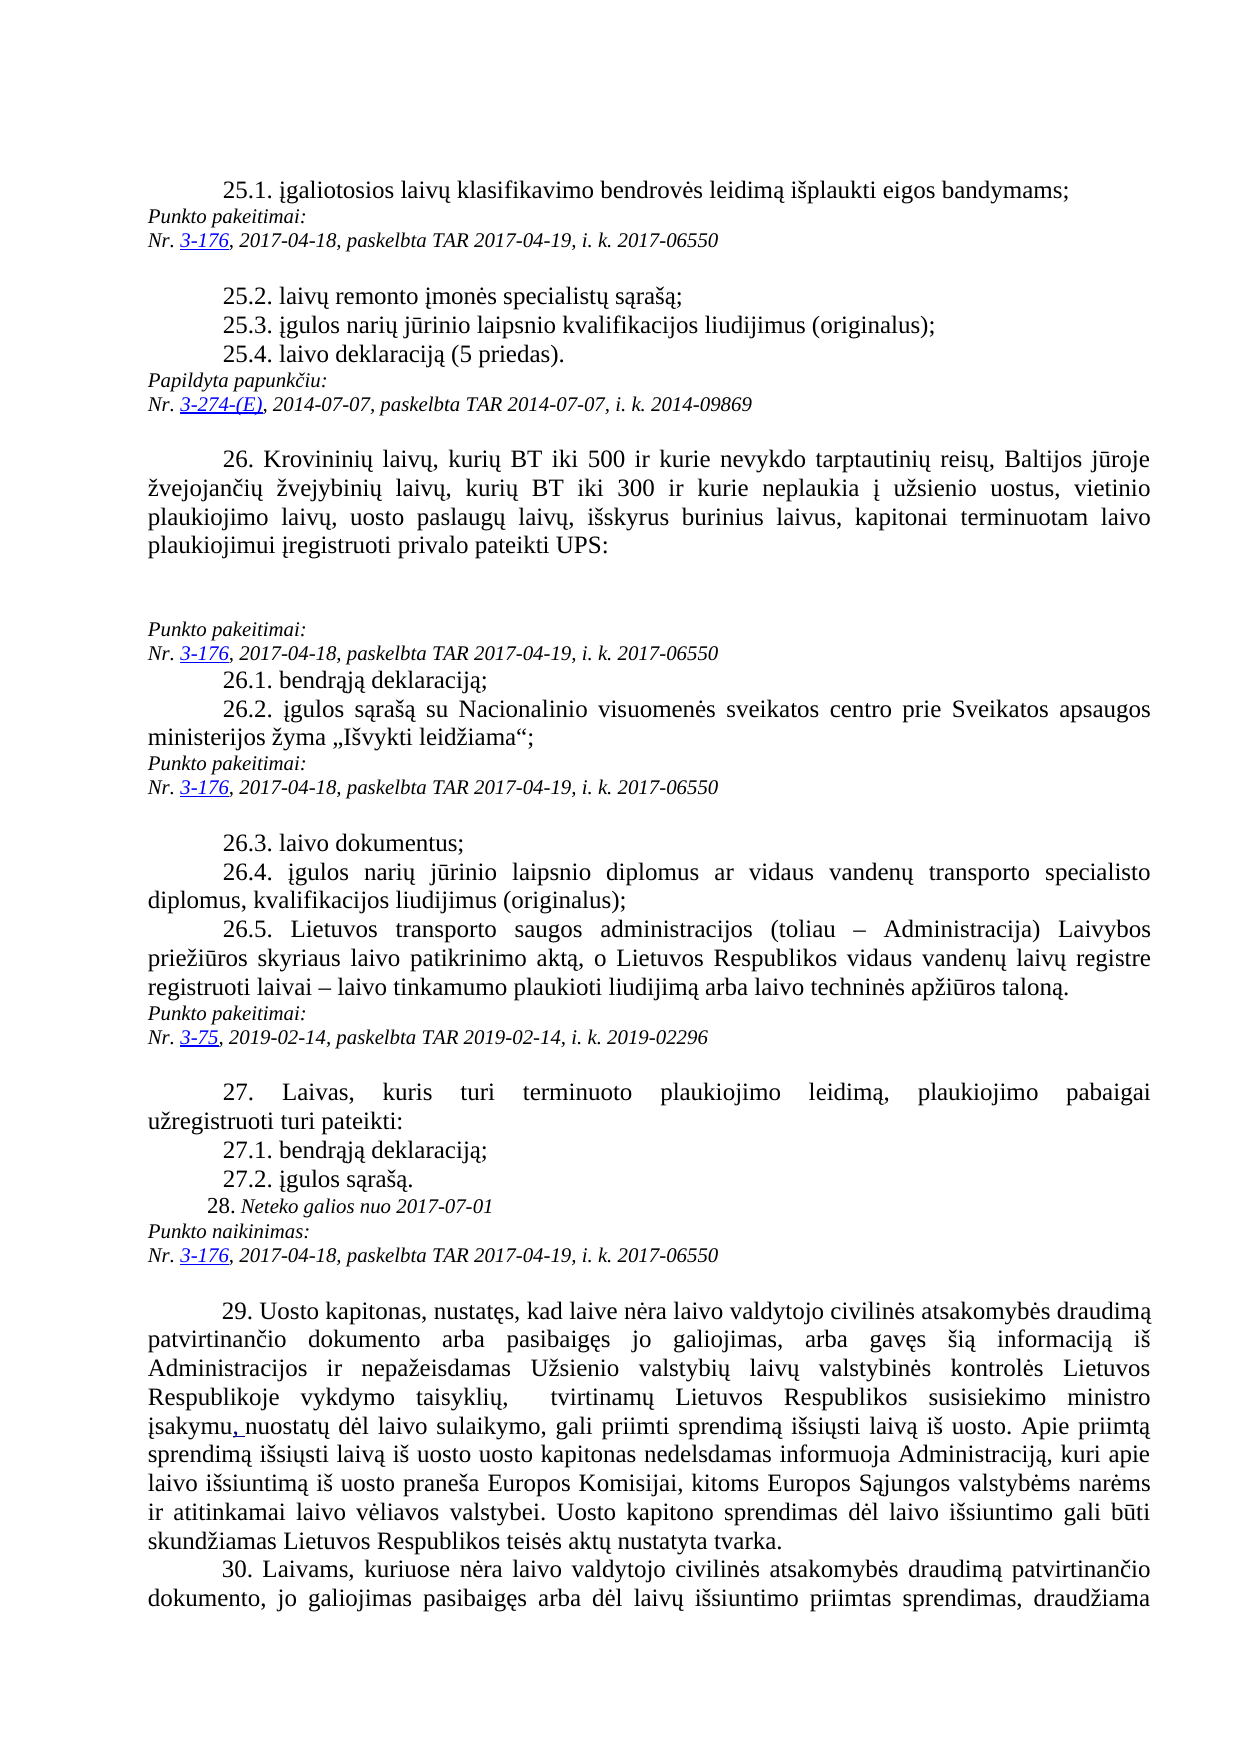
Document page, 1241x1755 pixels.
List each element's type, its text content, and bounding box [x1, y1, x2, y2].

text 25.4. laivo deklaraciją (5 priedas). [148, 339, 1152, 367]
text Nr. 3-176, 2017-04-18, paskelbta TAR 2017-04-19, i. k. 2017-06550 [148, 228, 1152, 252]
text 28. Neteko galios nuo 2017-07-01 [148, 1192, 1152, 1219]
text 27. Laivas, kuris turi terminuoto plaukiojimo leidimą, plaukiojimo pabaigai užregistruoti turi pateikti: [148, 1077, 1152, 1135]
text 26. Krovininių laivų, kurių BT iki 500 ir kurie nevykdo tarptautinių reisų, Baltijos jūroje žvejojančių žvejybinių laivų, kurių BT iki 300 ir kurie neplaukia į užsienio uostus, vietinio plaukiojimo laivų, uosto paslaugų laivų, išskyrus burinius laivus, kapitonai terminuotam laivo plaukiojimui įregistruoti privalo pateikti UPS: [148, 444, 1152, 559]
text Punkto naikinimas: [148, 1219, 1152, 1243]
text Nr. 3-176, 2017-04-18, paskelbta TAR 2017-04-19, i. k. 2017-06550 [148, 775, 1152, 799]
text Punkto pakeitimai: [148, 1001, 1152, 1025]
text Nr. 3-75, 2019-02-14, paskelbta TAR 2019-02-14, i. k. 2019-02296 [148, 1025, 1152, 1049]
text 26.1. bendrąją deklaraciją; [148, 665, 1152, 694]
text 25.3. įgulos narių jūrinio laipsnio kvalifikacijos liudijimus (originalus); [148, 310, 1152, 339]
text 30. Laivams, kuriuose nėra laivo valdytojo civilinės atsakomybės draudimą patvirtinančio dokumento, jo galiojimas pasibaigęs arba dėl laivų išsiuntimo priimtas sprendimas, draudžiama [148, 1554, 1152, 1612]
text Punkto pakeitimai: [148, 204, 1152, 228]
text 26.4. įgulos narių jūrinio laipsnio diplomus ar vidaus vandenų transporto specialisto diplomus, kvalifikacijos liudijimus (originalus); [148, 857, 1152, 914]
text Nr. 3-176, 2017-04-18, paskelbta TAR 2017-04-19, i. k. 2017-06550 [148, 641, 1152, 665]
text 26.3. laivo dokumentus; [148, 828, 1152, 857]
text Punkto pakeitimai: [148, 617, 1152, 641]
text 25.2. laivų remonto įmonės specialistų sąrašą; [148, 281, 1152, 310]
text Punkto pakeitimai: [148, 751, 1152, 775]
text 26.5. Lietuvos transporto saugos administracijos (toliau – Administracija) Laivybos priežiūros skyriaus laivo patikrinimo aktą, o Lietuvos Respublikos vidaus vandenų laivų registre registruoti laivai – laivo tinkamumo plaukioti liudijimą arba laivo techninės apžiūros taloną. [148, 914, 1152, 1001]
text Nr. 3-274-(E), 2014-07-07, paskelbta TAR 2014-07-07, i. k. 2014-09869 [148, 392, 1152, 416]
text 27.2. įgulos sąrašą. [148, 1164, 1152, 1192]
text 29. Uosto kapitonas, nustatęs, kad laive nėra laivo valdytojo civilinės atsakomybės draudimą patvirtinančio dokumento arba pasibaigęs jo galiojimas, arba gavęs šią informaciją iš Administracijos ir nepažeisdamas Užsienio valstybių laivų valstybinės kontrolės Lietuvos Respublikoje vykdymo taisyklių, tvirtinamų Lietuvos Respublikos susisiekimo ministro įsakymu, nuostatų dėl laivo sulaikymo, gali priimti sprendimą išsiųsti laivą iš uosto. Apie priimtą sprendimą išsiųsti laivą iš uosto uosto kapitonas nedelsdamas informuoja Administraciją, kuri apie laivo išsiuntimą iš uosto praneša Europos Komisijai, kitoms Europos Sąjungos valstybėms narėms ir atitinkamai laivo vėliavos valstybei. Uosto kapitono sprendimas dėl laivo išsiuntimo gali būti skundžiamas Lietuvos Respublikos teisės aktų nustatyta tvarka. [148, 1296, 1152, 1554]
text 25.1. įgaliotosios laivų klasifikavimo bendrovės leidimą išplaukti eigos bandymams; [148, 176, 1152, 204]
text Nr. 3-176, 2017-04-18, paskelbta TAR 2017-04-19, i. k. 2017-06550 [148, 1243, 1152, 1267]
text 26.2. įgulos sąrašą su Nacionalinio visuomenės sveikatos centro prie Sveikatos apsaugos ministerijos žyma „Išvykti leidžiama“; [148, 694, 1152, 751]
text 27.1. bendrąją deklaraciją; [148, 1135, 1152, 1164]
text Papildyta papunkčiu: [148, 367, 1152, 392]
